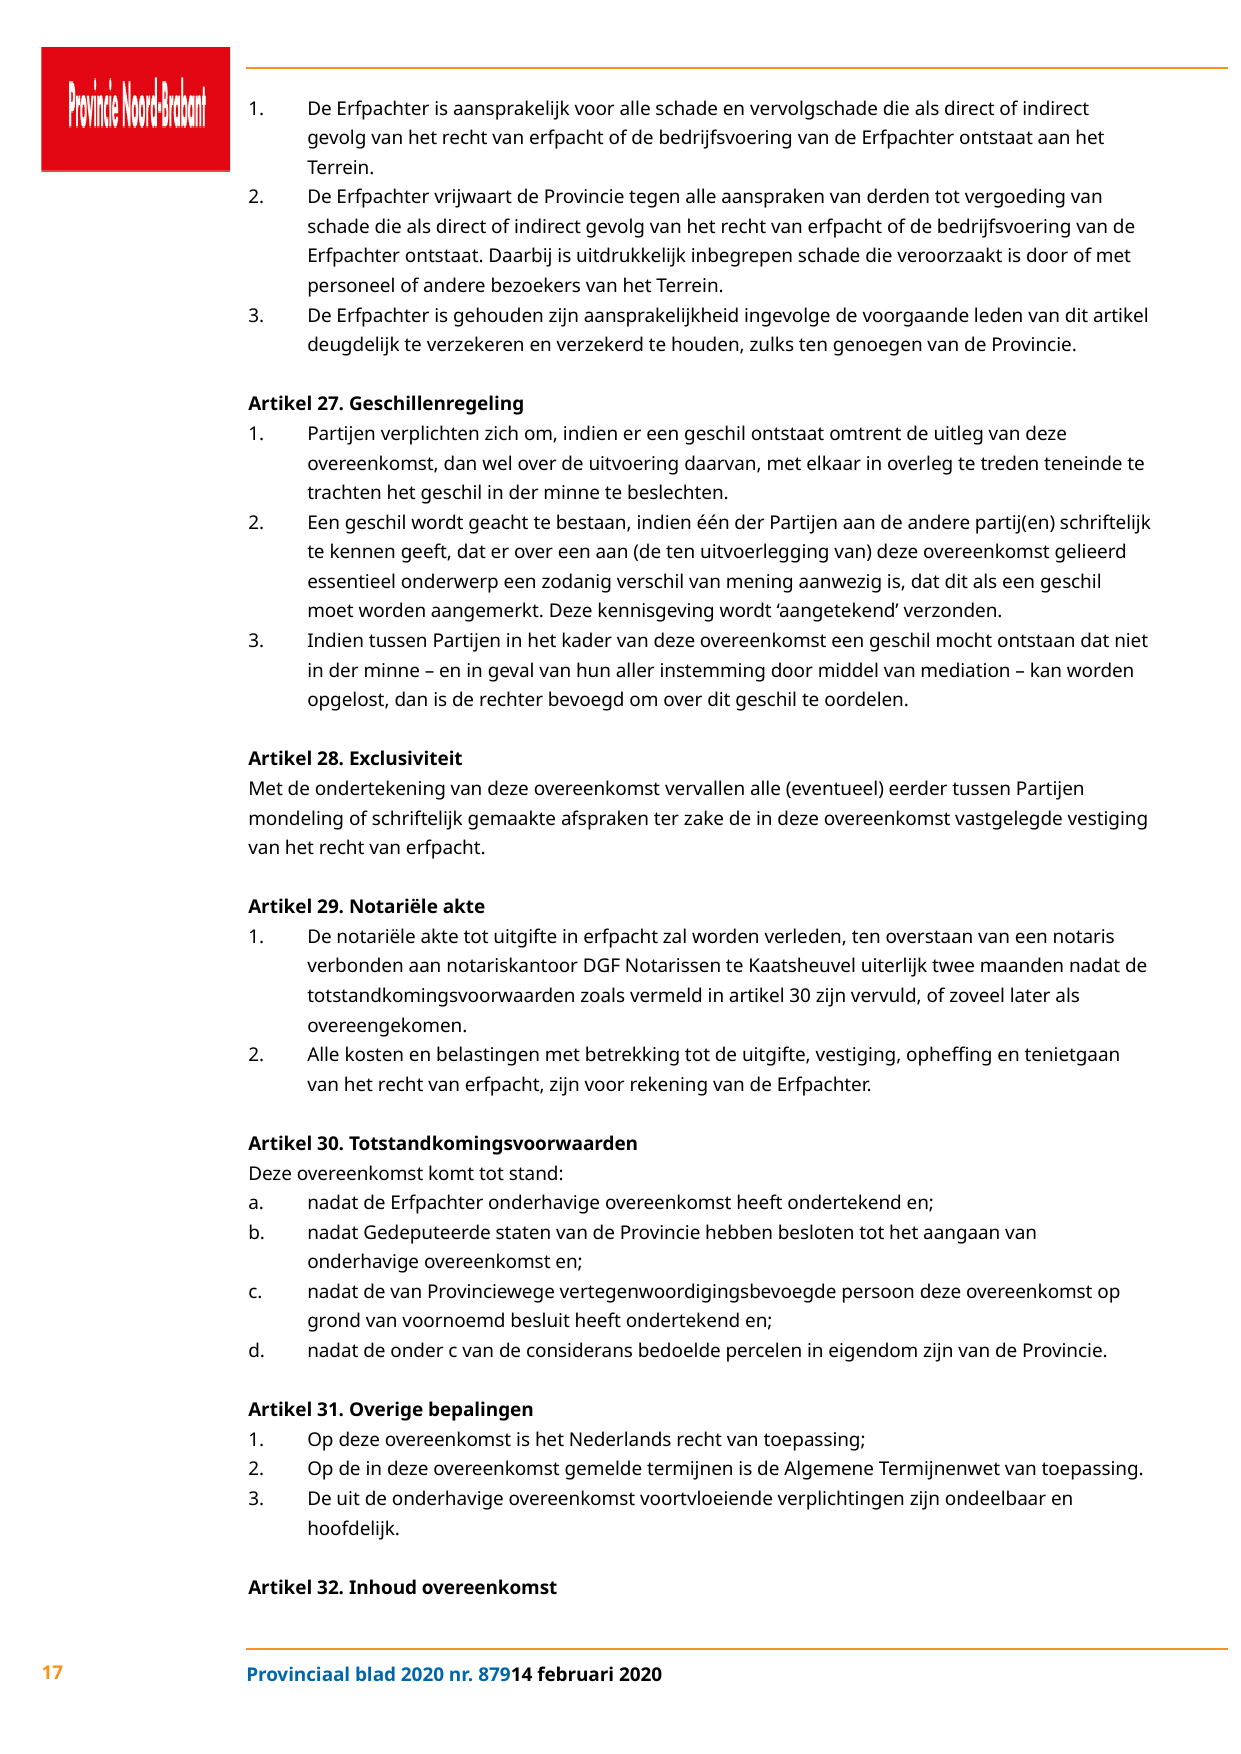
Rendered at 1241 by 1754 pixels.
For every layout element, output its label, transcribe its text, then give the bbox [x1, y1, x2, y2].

list Alle kosten en belastingen met betrekking tot de uitgifte, vestiging, opheffing en tenietgaan van het recht van erfpacht, zijn voor rekening van de Erfpachter. [248, 1041, 1152, 1097]
list nadat Gedeputeerde staten van de Provincie hebben besloten tot het aangaan van onderhavige overeenkomst en; [248, 1219, 1152, 1274]
text Artikel 31. Overige bepalingen [248, 1396, 1152, 1422]
list De notariële akte tot uitgifte in erfpacht zal worden verleden, ten overstaan van een notaris verbonden aan notariskantoor DGF Notarissen te Kaatsheuvel uiterlijk twee maanden nadat de totstandkomingsvoorwaarden zoals vermeld in artikel 30 zijn vervuld, of zoveel later als overeengekomen. [248, 923, 1152, 1038]
list Indien tussen Partijen in het kader van deze overeenkomst een geschil mocht ontstaan dat niet in der minne – en in geval van hun aller instemming door middel van mediation – kan worden opgelost, dan is de rechter bevoegd om over dit geschil te oordelen. [248, 627, 1152, 712]
list nadat de onder c van de considerans bedoelde percelen in eigendom zijn van de Provincie. [248, 1337, 1152, 1363]
list De uit de onderhavige overeenkomst voortvloeiende verplichtingen zijn ondeelbaar en hoofdelijk. [248, 1485, 1152, 1541]
text Artikel 29. Notariële akte [248, 893, 1152, 919]
text Met de ondertekening van deze overeenkomst vervallen alle (eventueel) eerder tussen Partijen mondeling of schriftelijk gemaakte afspraken ter zake de in deze overeenkomst vastgelegde vestiging van het recht van erfpacht. [248, 775, 1152, 860]
list nadat de van Provinciewege vertegenwoordigingsbevoegde persoon deze overeenkomst op grond van voornoemd besluit heeft ondertekend en; [248, 1278, 1152, 1333]
list Op deze overeenkomst is het Nederlands recht van toepassing; [248, 1426, 1152, 1452]
text Artikel 32. Inhoud overeenkomst [248, 1574, 1152, 1600]
list Op de in deze overeenkomst gemelde termijnen is de Algemene Termijnenwet van toepassing. [248, 1456, 1152, 1481]
text Deze overeenkomst komt tot stand: [248, 1160, 1152, 1186]
text Artikel 27. Geschillenregeling [248, 391, 1152, 416]
list Partijen verplichten zich om, indien er een geschil ontstaat omtrent de uitleg van deze overeenkomst, dan wel over de uitvoering daarvan, met elkaar in overleg te treden teneinde te trachten het geschil in der minne te beslechten. [248, 420, 1152, 505]
text Artikel 28. Exclusiviteit [248, 746, 1152, 771]
text Artikel 30. Totstandkomingsvoorwaarden [248, 1130, 1152, 1156]
list De Erfpachter is aansprakelijk voor alle schade en vervolgschade die als direct of indirect gevolg van het recht van erfpacht of de bedrijfsvoering van de Erfpachter ontstaat aan het Terrein. [248, 95, 1152, 180]
picture [41, 47, 231, 172]
list nadat de Erfpachter onderhavige overeenkomst heeft ondertekend en; [248, 1189, 1152, 1215]
list De Erfpachter vrijwaart de Provincie tegen alle aanspraken van derden tot vergoeding van schade die als direct of indirect gevolg van het recht van erfpacht of de bedrijfsvoering van de Erfpachter ontstaat. Daarbij is uitdrukkelijk inbegrepen schade die veroorzaakt is door of met personeel of andere bezoekers van het Terrein. [248, 183, 1152, 298]
list Een geschil wordt geacht te bestaan, indien één der Partijen aan de andere partij(en) schriftelijk te kennen geeft, dat er over een aan (de ten uitvoerlegging van) deze overeenkomst gelieerd essentieel onderwerp een zodanig verschil van mening aanwezig is, dat dit als een geschil moet worden aangemerkt. Deze kennisgeving wordt ‘aangetekend’ verzonden. [248, 509, 1152, 623]
list De Erfpachter is gehouden zijn aansprakelijkheid ingevolge de voorgaande leden van dit artikel deugdelijk te verzekeren en verzekerd te houden, zulks ten genoegen van de Provincie. [248, 302, 1152, 357]
